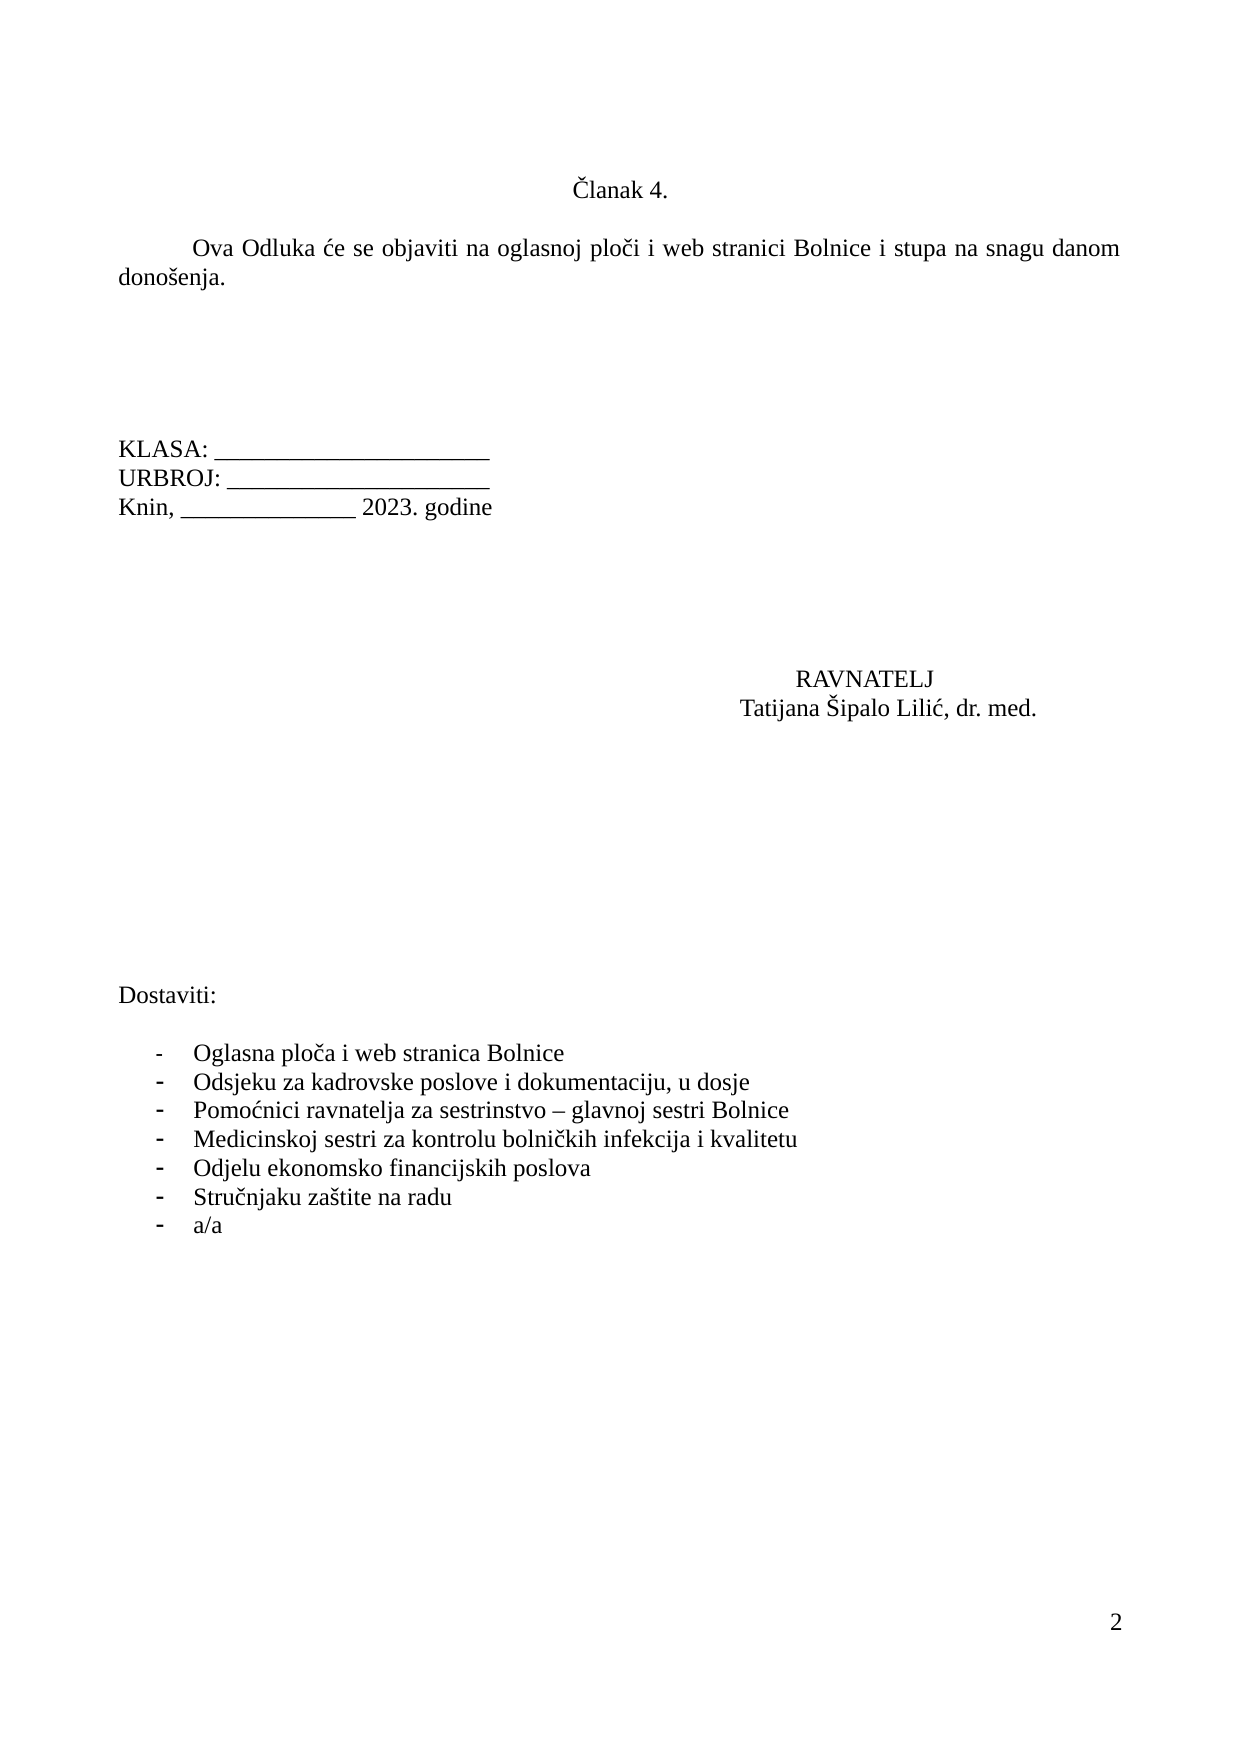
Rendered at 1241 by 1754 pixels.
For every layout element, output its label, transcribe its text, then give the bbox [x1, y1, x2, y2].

list Stručnjaku zaštite na radu [156, 1182, 1122, 1211]
list Pomoćnici ravnatelja za sestrinstvo – glavnoj sestri Bolnice [156, 1096, 1122, 1124]
list Oglasna ploča i web stranica Bolnice [156, 1038, 1122, 1067]
text Ova Odluka će se objaviti na oglasnoj ploči i web stranici Bolnice i stupa na snagu danom donošenja. [118, 233, 1122, 291]
list a/a [156, 1211, 1122, 1239]
text URBROJ: _____________________ [118, 463, 1122, 492]
text RAVNATELJ [118, 664, 1122, 693]
text Knin, ______________ 2023. godine [118, 492, 1122, 521]
list Odsjeku za kadrovske poslove i dokumentaciju, u dosje [156, 1067, 1122, 1096]
list Medicinskoj sestri za kontrolu bolničkih infekcija i kvalitetu [156, 1124, 1122, 1153]
list Odjelu ekonomsko financijskih poslova [156, 1153, 1122, 1182]
text KLASA: ______________________ [118, 434, 1122, 463]
text Tatijana Šipalo Lilić, dr. med. [118, 693, 1122, 722]
text Članak 4. [118, 176, 1122, 204]
text Dostaviti: [118, 981, 1122, 1009]
